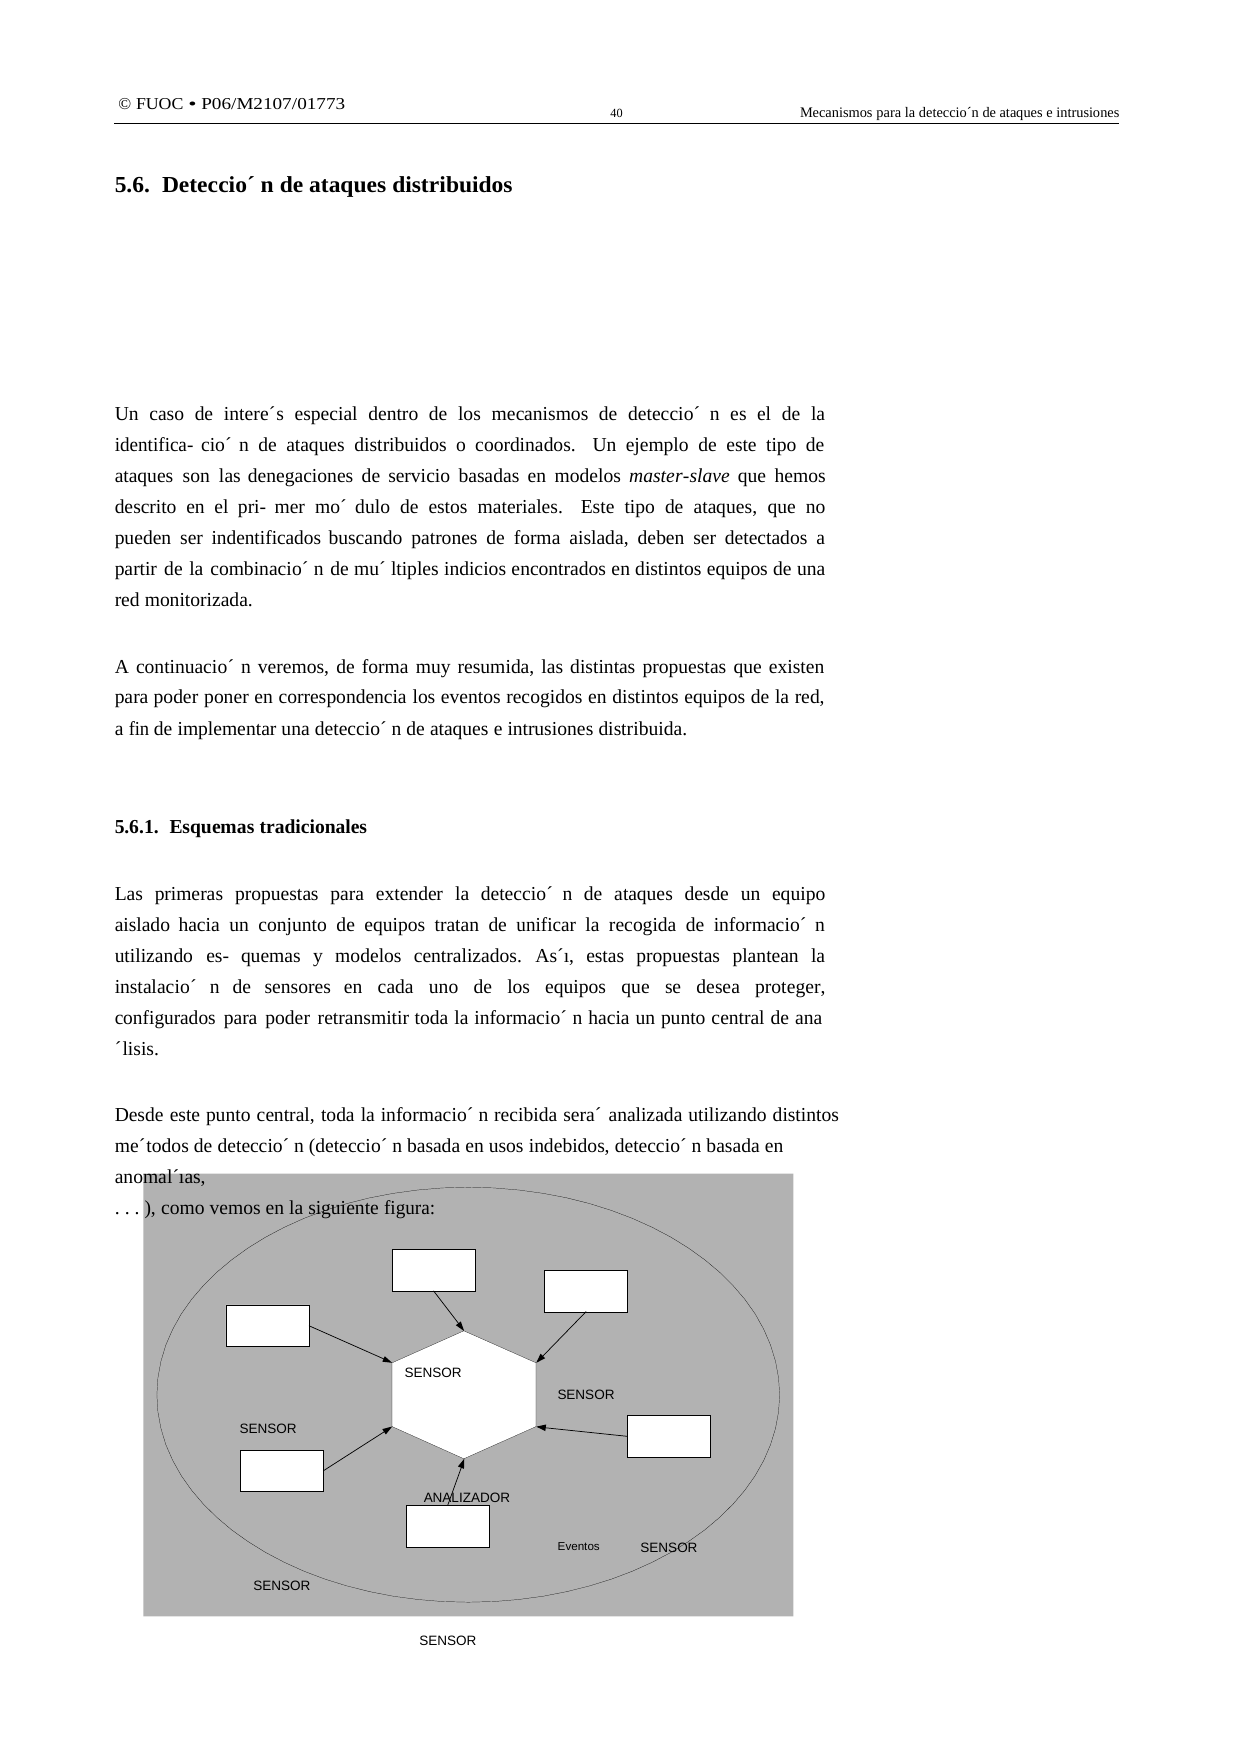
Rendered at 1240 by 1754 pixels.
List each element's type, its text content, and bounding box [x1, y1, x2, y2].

text 5.6. Deteccio´ n de ataques distribuidos [114, 173, 1131, 197]
text Las primeras propuestas para extender la deteccio´ n de ataques desde un equipo aislado hacia un conjunto de equipos tratan de unificar la recogida de informacio´ n utilizando es- quemas y modelos centralizados. As´ı, estas propuestas plantean la instalacio´ n de sensores en cada uno de los equipos que se desea proteger, configurados para poder retransmitir toda la informacio´ n hacia un punto central de ana´lisis. [114, 883, 825, 1059]
text © FUOC • P06/M2107/01773 [118, 95, 351, 113]
text SENSOR [794, 1387, 1131, 1402]
text 40 Mecanismos para la deteccio´n de ataquese intrusiones [610, 104, 1131, 120]
text SENSOR [419, 1633, 1131, 1648]
text A continuacio´ n veremos, de forma muy resumida, las distintas propuestas que existen para poder poner en correspondencia los eventos recogidos en distintos equipos de la red, a fin de implementar una deteccio´ n de ataques e intrusiones distribuida. [114, 655, 825, 739]
text SENSOR [794, 1421, 1131, 1436]
text SENSOR [794, 1540, 1131, 1555]
text Desde este punto central, toda la informacio´ n recibida sera´ analizada utilizando distintos me´todos de deteccio´ n (deteccio´ n basada en usos indebidos, deteccio´ n basada en anomal´ıas, [114, 1104, 843, 1188]
text SENSOR [794, 1578, 1131, 1593]
text Un caso de intere´s especial dentro de los mecanismos de deteccio´ n es el de la identifica- cio´ n de ataques distribuidos o coordinados. Un ejemplo de este tipo de ataques son las denegaciones de servicio basadas en modelos master-slave que hemos descrito en el pri- mer mo´ dulo de estos materiales. Este tipo de ataques, que no pueden ser indentificados buscando patrones de forma aislada, deben ser detectados a partir de la combinacio´ n de mu´ ltiples indicios encontrados en distintos equipos de una red monitorizada. [114, 403, 825, 611]
text 5.6.1. Esquemas tradicionales [114, 816, 1131, 838]
text ANALIZADOR [794, 1490, 1131, 1505]
text . . . ), como vemos en la siguiente figura: [794, 1197, 1131, 1219]
